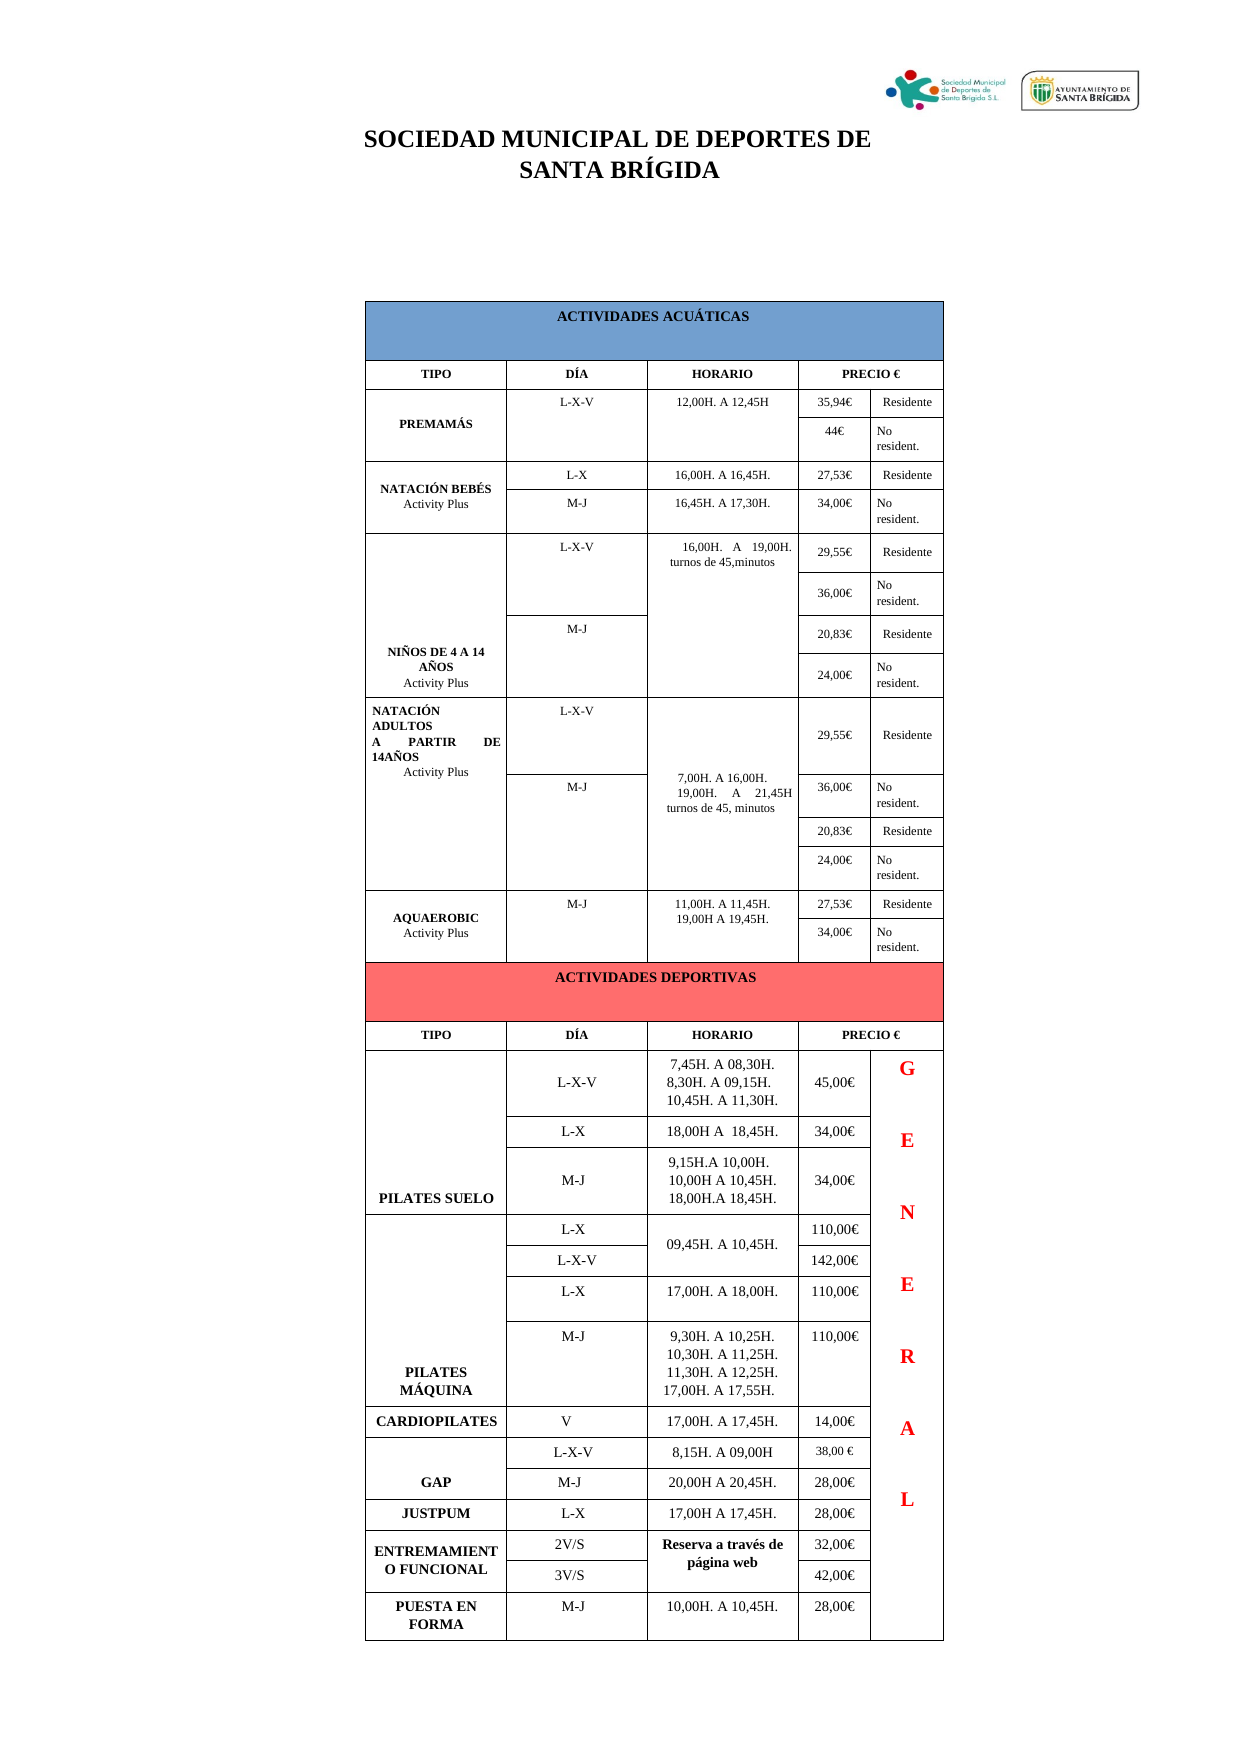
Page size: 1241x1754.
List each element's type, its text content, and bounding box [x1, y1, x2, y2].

table_cell NIÑOS DE 4 A 14 AÑOS Activity Plus [366, 534, 506, 697]
table_cell 28,00€ [799, 1593, 870, 1640]
table_cell L-X-V [507, 698, 647, 773]
table_cell ENTREMAMIENT O FUNCIONAL [366, 1531, 506, 1591]
table_cell 34,00€ [799, 1117, 870, 1147]
table_cell L-X [507, 462, 647, 489]
table_cell GAP [366, 1438, 506, 1498]
table_cell G E N E R A L [871, 1051, 943, 1640]
table_header [366, 302, 507, 360]
table_cell PILATES SUELO [366, 1051, 506, 1214]
table_cell 27,53€ [799, 462, 870, 489]
table_cell NATACIÓN ADULTOS A PARTIR DE 14AÑOS Activity Plus [366, 698, 506, 890]
table_cell V [507, 1407, 647, 1437]
table_cell 18,00H A 18,45H. [648, 1117, 798, 1147]
table_cell No resident. [871, 654, 943, 697]
table_cell Residente [871, 534, 943, 571]
table_cell 24,00€ [799, 847, 870, 890]
table_cell TIPO [366, 361, 506, 388]
table_cell 8,15H. A 09,00H [648, 1438, 798, 1468]
table_cell 16,00H. A 16,45H. [648, 462, 798, 489]
table_cell 17,00H. A 18,00H. [648, 1277, 798, 1321]
table_cell 16,00H. A 19,00H. turnos de 45,minutos [648, 534, 798, 697]
table_cell 2V/S [507, 1531, 647, 1560]
table_cell 36,00€ [799, 573, 870, 615]
table_cell L-X [507, 1500, 647, 1529]
table_cell Residente [871, 616, 943, 653]
table_cell 10,00H. A 10,45H. [648, 1593, 798, 1640]
table_cell 29,55€ [799, 698, 870, 773]
text SANTA BRÍGIDA [519, 155, 958, 184]
table_cell PILATES MÁQUINA [366, 1215, 506, 1406]
table_cell 28,00€ [799, 1500, 870, 1529]
table_cell 11,00H. A 11,45H. 19,00H A 19,45H. [648, 891, 798, 962]
table_cell 20,83€ [799, 616, 870, 653]
table_cell 09,45H. A 10,45H. [648, 1215, 798, 1276]
table_cell DÍA [507, 1022, 647, 1049]
table_cell NATACIÓN BEBÉS Activity Plus [366, 462, 506, 533]
table_cell M-J [507, 1148, 647, 1214]
table_cell PREMAMÁS [366, 390, 506, 461]
table_cell AQUAEROBIC Activity Plus [366, 891, 506, 962]
table_cell HORARIO [648, 361, 798, 388]
table_cell Residente [871, 698, 943, 773]
table_cell L-X-V [507, 1246, 647, 1276]
table_cell 110,00€ [799, 1322, 870, 1406]
table_cell L-X-V [507, 534, 647, 615]
table_cell 110,00€ [799, 1215, 870, 1245]
table_cell 9,15H.A 10,00H. 10,00H A 10,45H. 18,00H.A 18,45H. [648, 1148, 798, 1214]
table_cell PRECIO € [799, 361, 943, 388]
table_cell No resident. [871, 775, 943, 817]
table_cell M-J [507, 1322, 647, 1406]
table_cell 3V/S [507, 1561, 647, 1591]
table_cell PRECIO € [799, 1022, 943, 1049]
table_cell DÍA [507, 361, 647, 388]
table_cell JUSTPUM [366, 1500, 506, 1529]
table_cell 14,00€ [799, 1407, 870, 1437]
table_cell 32,00€ [799, 1531, 870, 1560]
table_cell [366, 963, 507, 1021]
table_cell 17,00H A 17,45H. [648, 1500, 798, 1529]
table_cell M-J [507, 891, 647, 962]
table_cell 28,00€ [799, 1469, 870, 1498]
table_cell No resident. [871, 847, 943, 890]
table_cell No resident. [871, 418, 943, 461]
table_cell Reserva a través de página web [648, 1531, 798, 1591]
table_cell 36,00€ [799, 775, 870, 817]
table_cell Residente [871, 462, 943, 489]
table_cell M-J [507, 616, 647, 697]
table_cell 27,53€ [799, 891, 870, 918]
table_cell 44€ [799, 418, 870, 461]
table_cell Residente [871, 818, 943, 846]
table_cell No resident. [871, 573, 943, 615]
table_cell 45,00€ [799, 1051, 870, 1116]
table_cell L-X [507, 1277, 647, 1321]
table_cell L-X [507, 1117, 647, 1147]
table_cell CARDIOPILATES [366, 1407, 506, 1437]
table_cell 42,00€ [799, 1561, 870, 1591]
table_cell 17,00H. A 17,45H. [648, 1407, 798, 1437]
table_cell M-J [507, 775, 647, 890]
table_cell 34,00€ [799, 490, 870, 533]
table_cell 38,00 € [799, 1438, 870, 1468]
table_cell Residente [871, 891, 943, 918]
table_cell L-X [507, 1215, 647, 1245]
table_cell 7,45H. A 08,30H. 8,30H. A 09,15H. 10,45H. A 11,30H. [648, 1051, 798, 1116]
text SOCIEDAD MUNICIPAL DE DEPORTES DE [363, 124, 958, 153]
table_cell 12,00H. A 12,45H [648, 390, 798, 461]
table_cell L-X-V [507, 1438, 647, 1468]
table_cell 34,00€ [799, 919, 870, 962]
table_cell L-X-V [507, 1051, 647, 1116]
table_cell L-X-V [507, 390, 647, 461]
table_cell HORARIO [648, 1022, 798, 1049]
table_cell ACTIVIDADES DEPORTIVAS [507, 963, 943, 1021]
table_header ACTIVIDADES ACUÁTICAS [507, 302, 943, 360]
table_cell 110,00€ [799, 1277, 870, 1321]
table_cell PUESTA EN FORMA [366, 1593, 506, 1640]
table_cell M-J [507, 1469, 647, 1498]
table_cell 29,55€ [799, 534, 870, 571]
table_cell 20,00H A 20,45H. [648, 1469, 798, 1498]
table_cell 16,45H. A 17,30H. [648, 490, 798, 533]
table_cell 142,00€ [799, 1246, 870, 1276]
table_cell 9,30H. A 10,25H. 10,30H. A 11,25H. 11,30H. A 12,25H. 17,00H. A 17,55H. [648, 1322, 798, 1406]
table_cell M-J [507, 1593, 647, 1640]
table_cell M-J [507, 490, 647, 533]
table_cell Residente [871, 390, 943, 417]
table_cell 7,00H. A 16,00H. 19,00H. A 21,45H turnos de 45, minutos [648, 698, 798, 890]
table_cell 20,83€ [799, 818, 870, 846]
table_cell TIPO [366, 1022, 506, 1049]
table_cell No resident. [871, 919, 943, 962]
table_cell No resident. [871, 490, 943, 533]
table_cell 24,00€ [799, 654, 870, 697]
table_cell 34,00€ [799, 1148, 870, 1214]
table_cell 35,94€ [799, 390, 870, 417]
